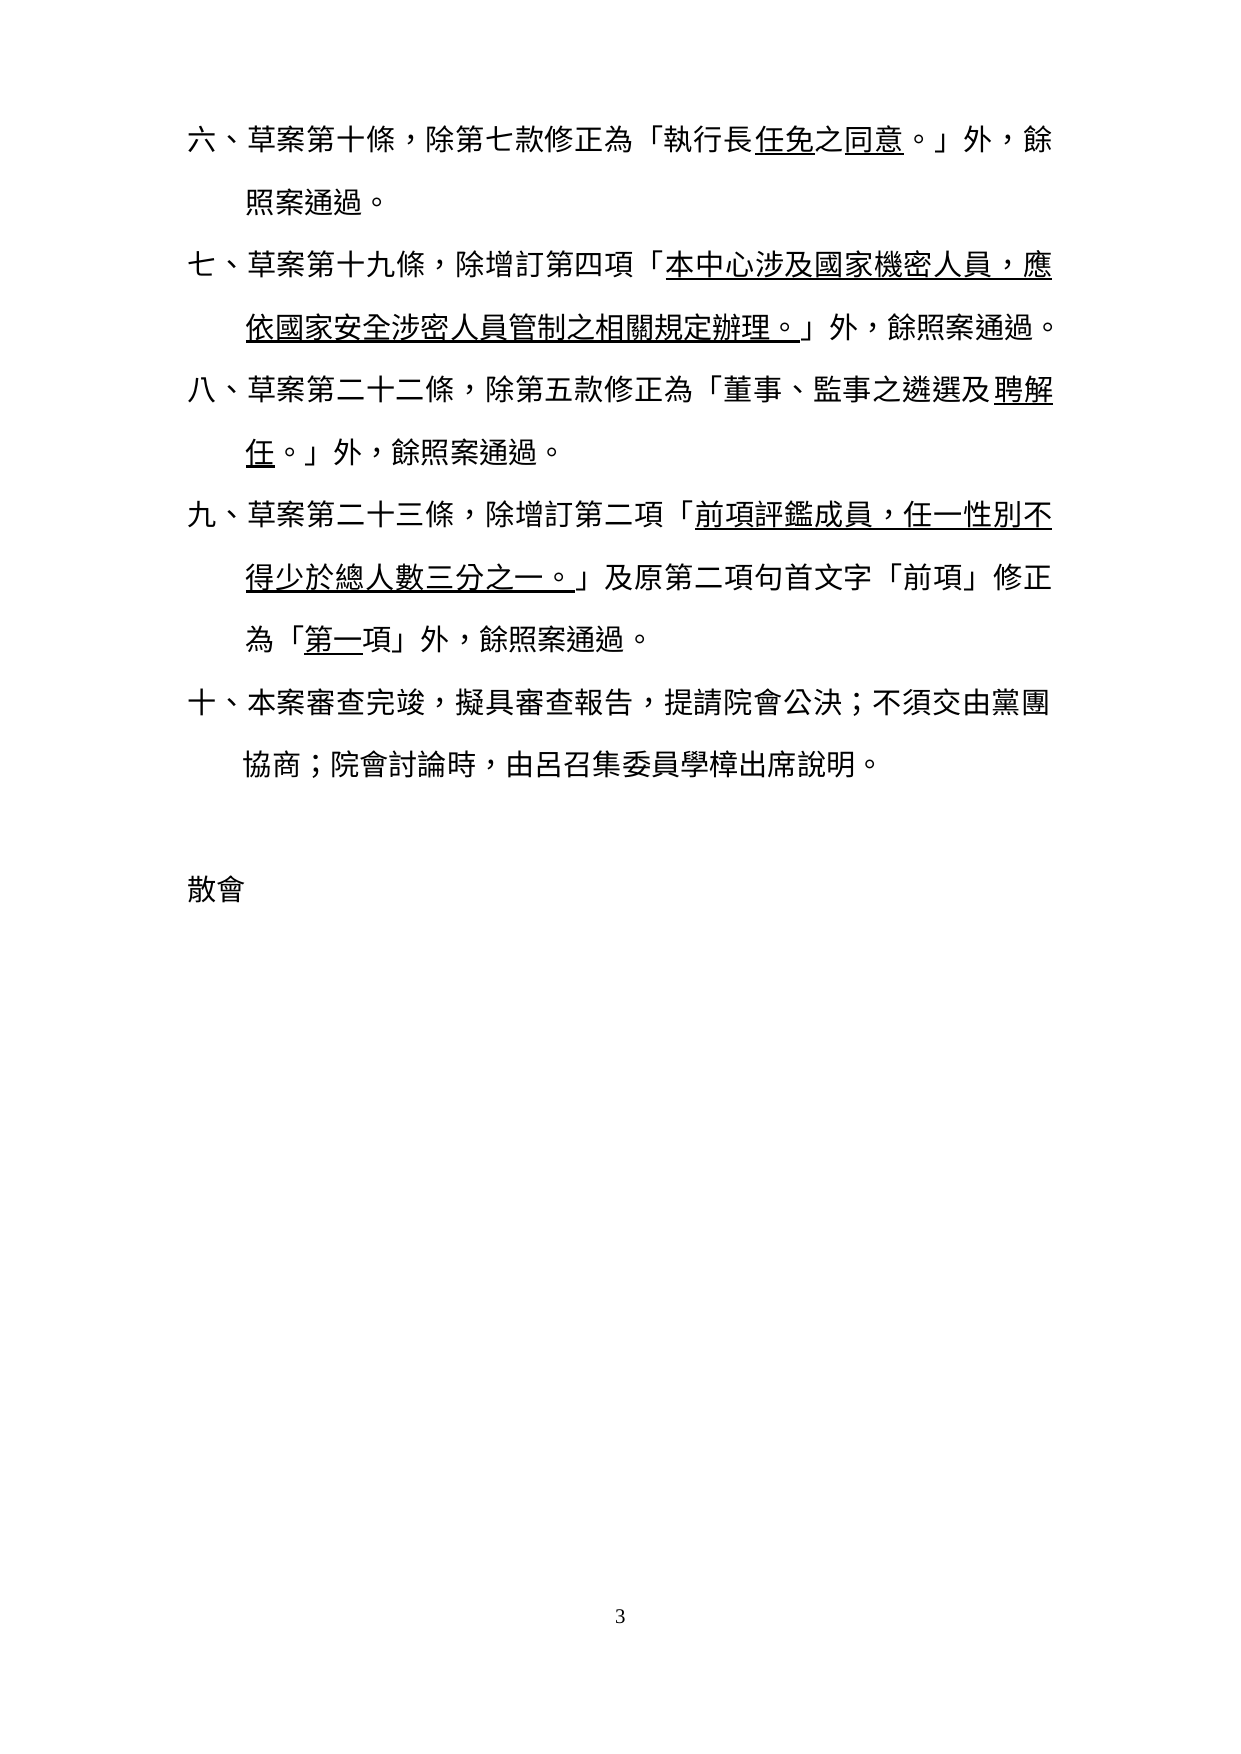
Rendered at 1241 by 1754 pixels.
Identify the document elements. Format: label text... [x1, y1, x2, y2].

text 六、草案第十條，除第七款修正為「執行長任免之同意。」外，餘照案通過。 [187, 96, 1053, 221]
text 十、本案審查完竣，擬具審查報告，提請院會公決；不須交由黨團協商；院會討論時，由呂召集委員學樟出席說明。 [187, 659, 1053, 784]
text 散會 [187, 846, 1053, 909]
text 八、草案第二十二條，除第五款修正為「董事、監事之遴選及聘解任。」外，餘照案通過。 [187, 346, 1053, 471]
text 七、草案第十九條，除增訂第四項「本中心涉及國家機密人員，應依國家安全涉密人員管制之相關規定辦理。」外，餘照案通過。 [187, 221, 1053, 346]
text 九、草案第二十三條，除增訂第二項「前項評鑑成員，任一性別不得少於總人數三分之一。」及原第二項句首文字「前項」修正為「第一項」外，餘照案通過。 [187, 471, 1053, 659]
